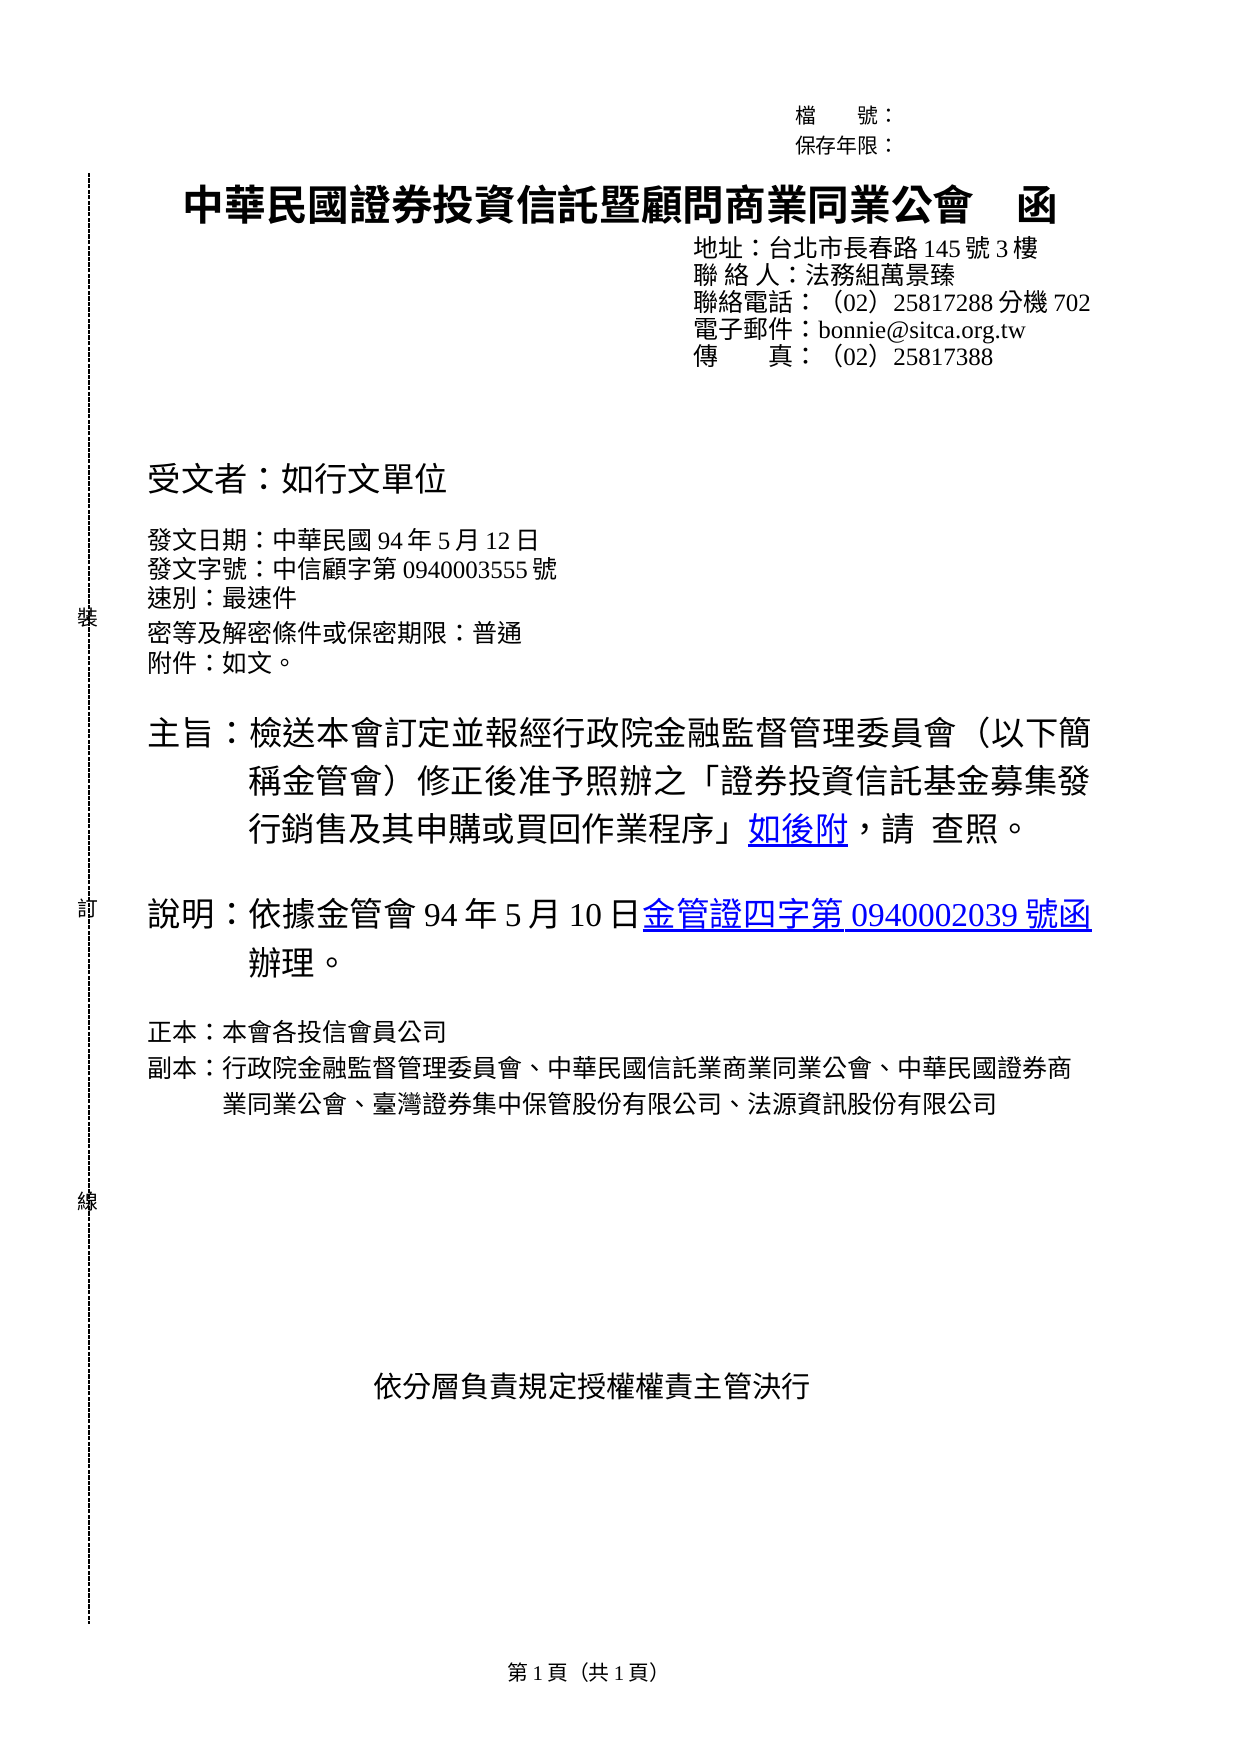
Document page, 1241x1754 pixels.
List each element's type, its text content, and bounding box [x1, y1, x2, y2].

text 依分層負責規定授權權責主管決行 [373, 1363, 835, 1405]
text 速別：最速件 [148, 584, 1092, 613]
text 正本：本會各投信會員公司 [148, 1012, 1092, 1048]
text 中華民國證券投資信託暨顧問商業同業公會 函 [148, 174, 1092, 232]
text 檔 號： [795, 99, 1085, 129]
text [794, 91, 1085, 155]
text 聯絡電話：（02）25817288分機702 [693, 289, 1171, 317]
text 發文日期：中華民國94年5月12日 [148, 526, 1092, 555]
text 業同業公會、臺灣證券集中保管股份有限公司、法源資訊股份有限公司 [223, 1085, 1092, 1121]
text 說明：依據金管會94年5月10日金管證四字第0940002039號函辦理。 [148, 888, 1092, 984]
text 副本：行政院金融監督管理委員會、中華民國信託業商業同業公會、中華民國證券商 [148, 1048, 1092, 1085]
text 受文者：如行文單位 [148, 449, 1092, 505]
text [693, 371, 1171, 399]
text 附件：如文。 [148, 649, 1092, 679]
text 發文字號：中信顧字第0940003555號 [148, 555, 1092, 584]
text 聯 絡 人：法務組萬景臻 [693, 262, 1171, 289]
text 地址：台北市長春路145號3樓 [693, 237, 1171, 262]
text 傳 真：（02）25817388 [693, 344, 1171, 371]
text 電子郵件：bonnie@sitca.org.tw [693, 317, 1171, 344]
text 密等及解密條件或保密期限：普通 [148, 613, 1092, 649]
text 主旨：檢送本會訂定並報經行政院金融監督管理委員會（以下簡稱金管會）修正後准予照辦之「證券投資信託基金募集發行銷售及其申購或買回作業程序」如後附，請 查照。 [148, 706, 1092, 851]
text 保存年限： [795, 129, 1085, 155]
